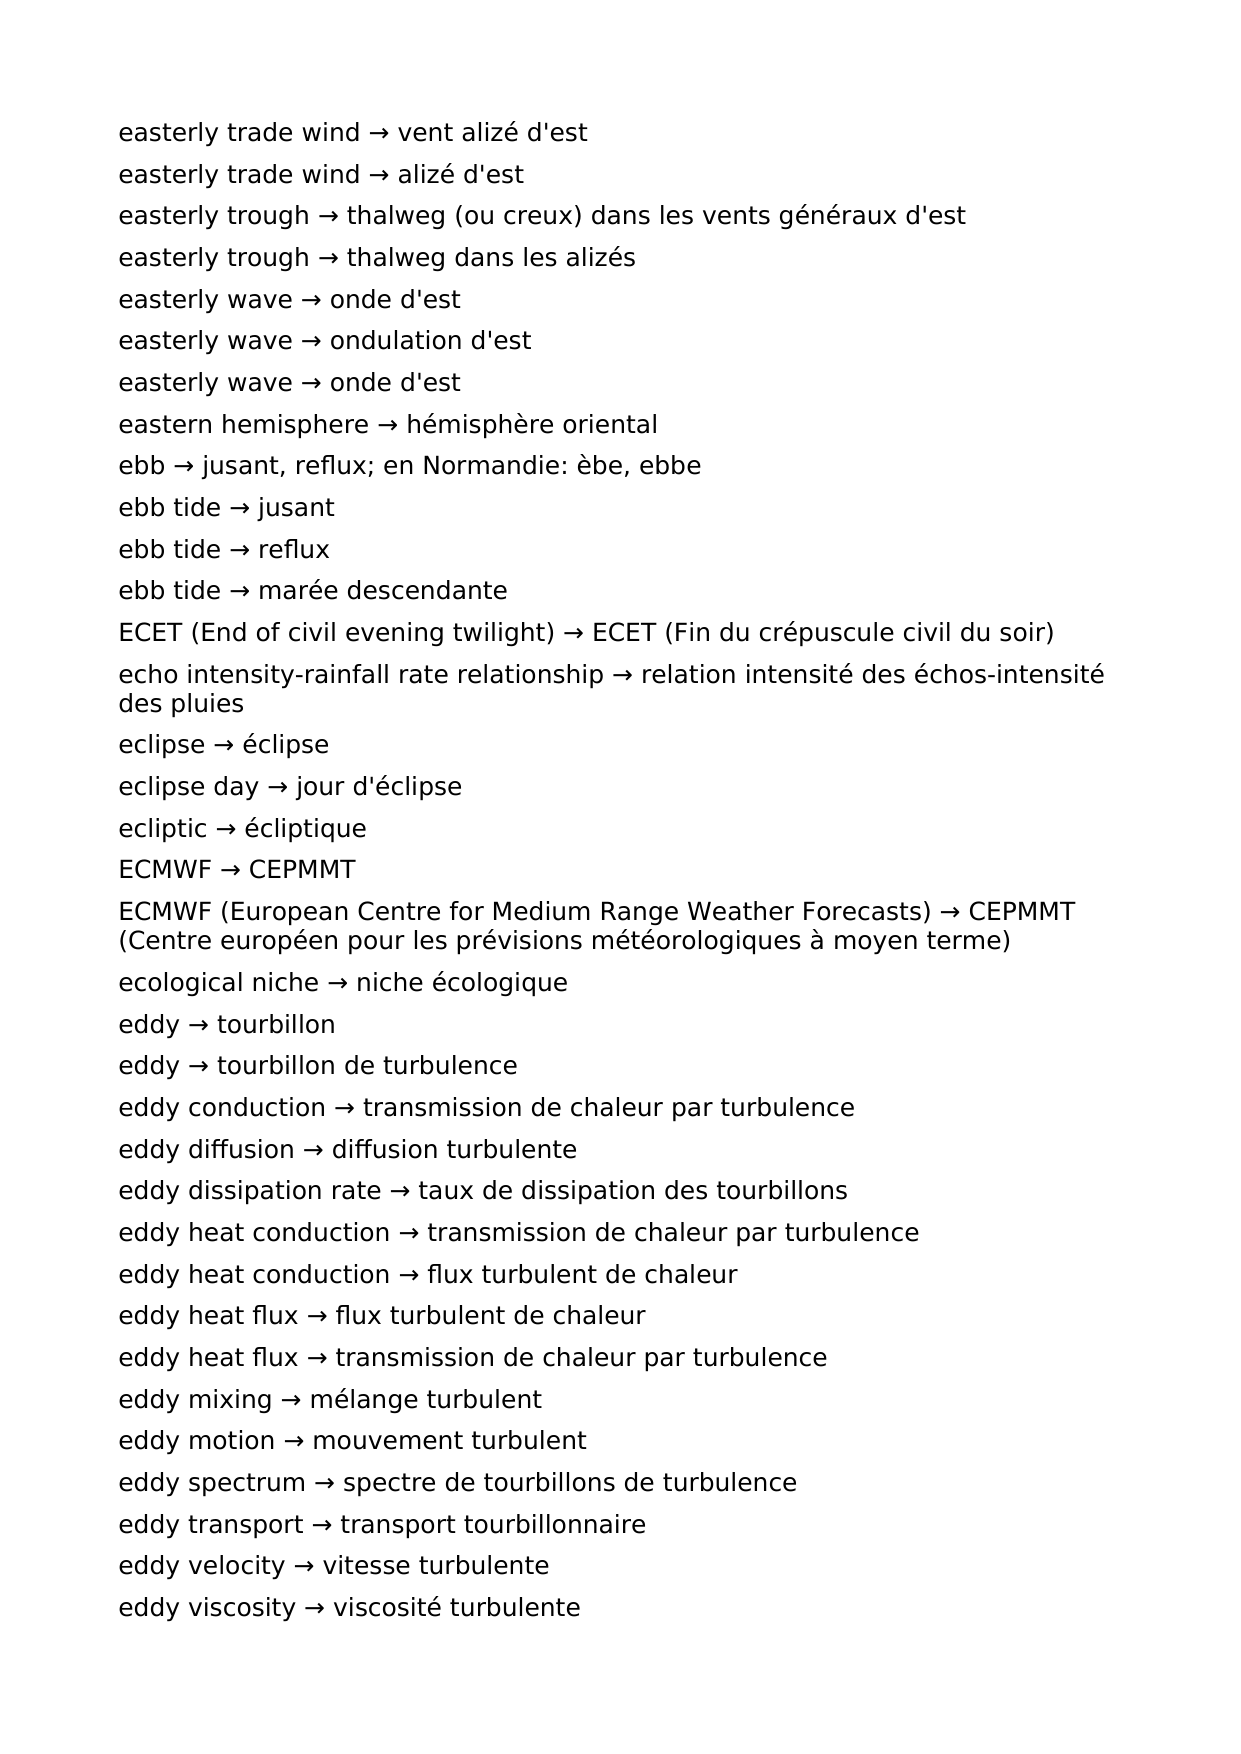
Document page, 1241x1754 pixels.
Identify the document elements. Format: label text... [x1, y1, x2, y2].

text eclipse day → jour d'éclipse [118, 772, 1122, 801]
text eddy viscosity → viscosité turbulente [118, 1593, 1122, 1622]
text eastern hemisphere → hémisphère oriental [118, 410, 1122, 439]
text ebb tide → marée descendante [118, 576, 1122, 606]
text eddy dissipation rate → taux de dissipation des tourbillons [118, 1176, 1122, 1206]
text eddy motion → mouvement turbulent [118, 1426, 1122, 1456]
text eddy transport → transport tourbillonnaire [118, 1510, 1122, 1539]
text ECET (End of civil evening twilight) → ECET (Fin du crépuscule civil du soir) [118, 618, 1122, 647]
text eddy mixing → mélange turbulent [118, 1385, 1122, 1414]
text easterly trough → thalweg dans les alizés [118, 243, 1122, 272]
text eddy heat conduction → flux turbulent de chaleur [118, 1260, 1122, 1289]
text eddy velocity → vitesse turbulente [118, 1551, 1122, 1581]
text easterly trade wind → alizé d'est [118, 160, 1122, 189]
text ECMWF → CEPMMT [118, 856, 1122, 885]
text eclipse → éclipse [118, 731, 1122, 760]
text easterly wave → ondulation d'est [118, 326, 1122, 356]
text ebb tide → reflux [118, 535, 1122, 564]
text eddy conduction → transmission de chaleur par turbulence [118, 1093, 1122, 1122]
text easterly wave → onde d'est [118, 368, 1122, 397]
text eddy spectrum → spectre de tourbillons de turbulence [118, 1468, 1122, 1497]
text ebb tide → jusant [118, 493, 1122, 522]
text eddy heat flux → transmission de chaleur par turbulence [118, 1343, 1122, 1372]
text easterly trade wind → vent alizé d'est [118, 118, 1122, 147]
text eddy heat flux → flux turbulent de chaleur [118, 1301, 1122, 1331]
text eddy → tourbillon [118, 1010, 1122, 1039]
text ecological niche → niche écologique [118, 968, 1122, 997]
text ebb → jusant, reflux; en Normandie: èbe, ebbe [118, 451, 1122, 481]
text eddy → tourbillon de turbulence [118, 1051, 1122, 1081]
text echo intensity-rainfall rate relationship → relation intensité des échos-intensité des pluies [118, 660, 1122, 718]
text easterly wave → onde d'est [118, 285, 1122, 314]
text ECMWF (European Centre for Medium Range Weather Forecasts) → CEPMMT (Centre européen pour les prévisions météorologiques à moyen terme) [118, 897, 1122, 956]
text eddy diffusion → diffusion turbulente [118, 1135, 1122, 1164]
text eddy heat conduction → transmission de chaleur par turbulence [118, 1218, 1122, 1247]
text easterly trough → thalweg (ou creux) dans les vents généraux d'est [118, 201, 1122, 231]
text ecliptic → écliptique [118, 814, 1122, 843]
